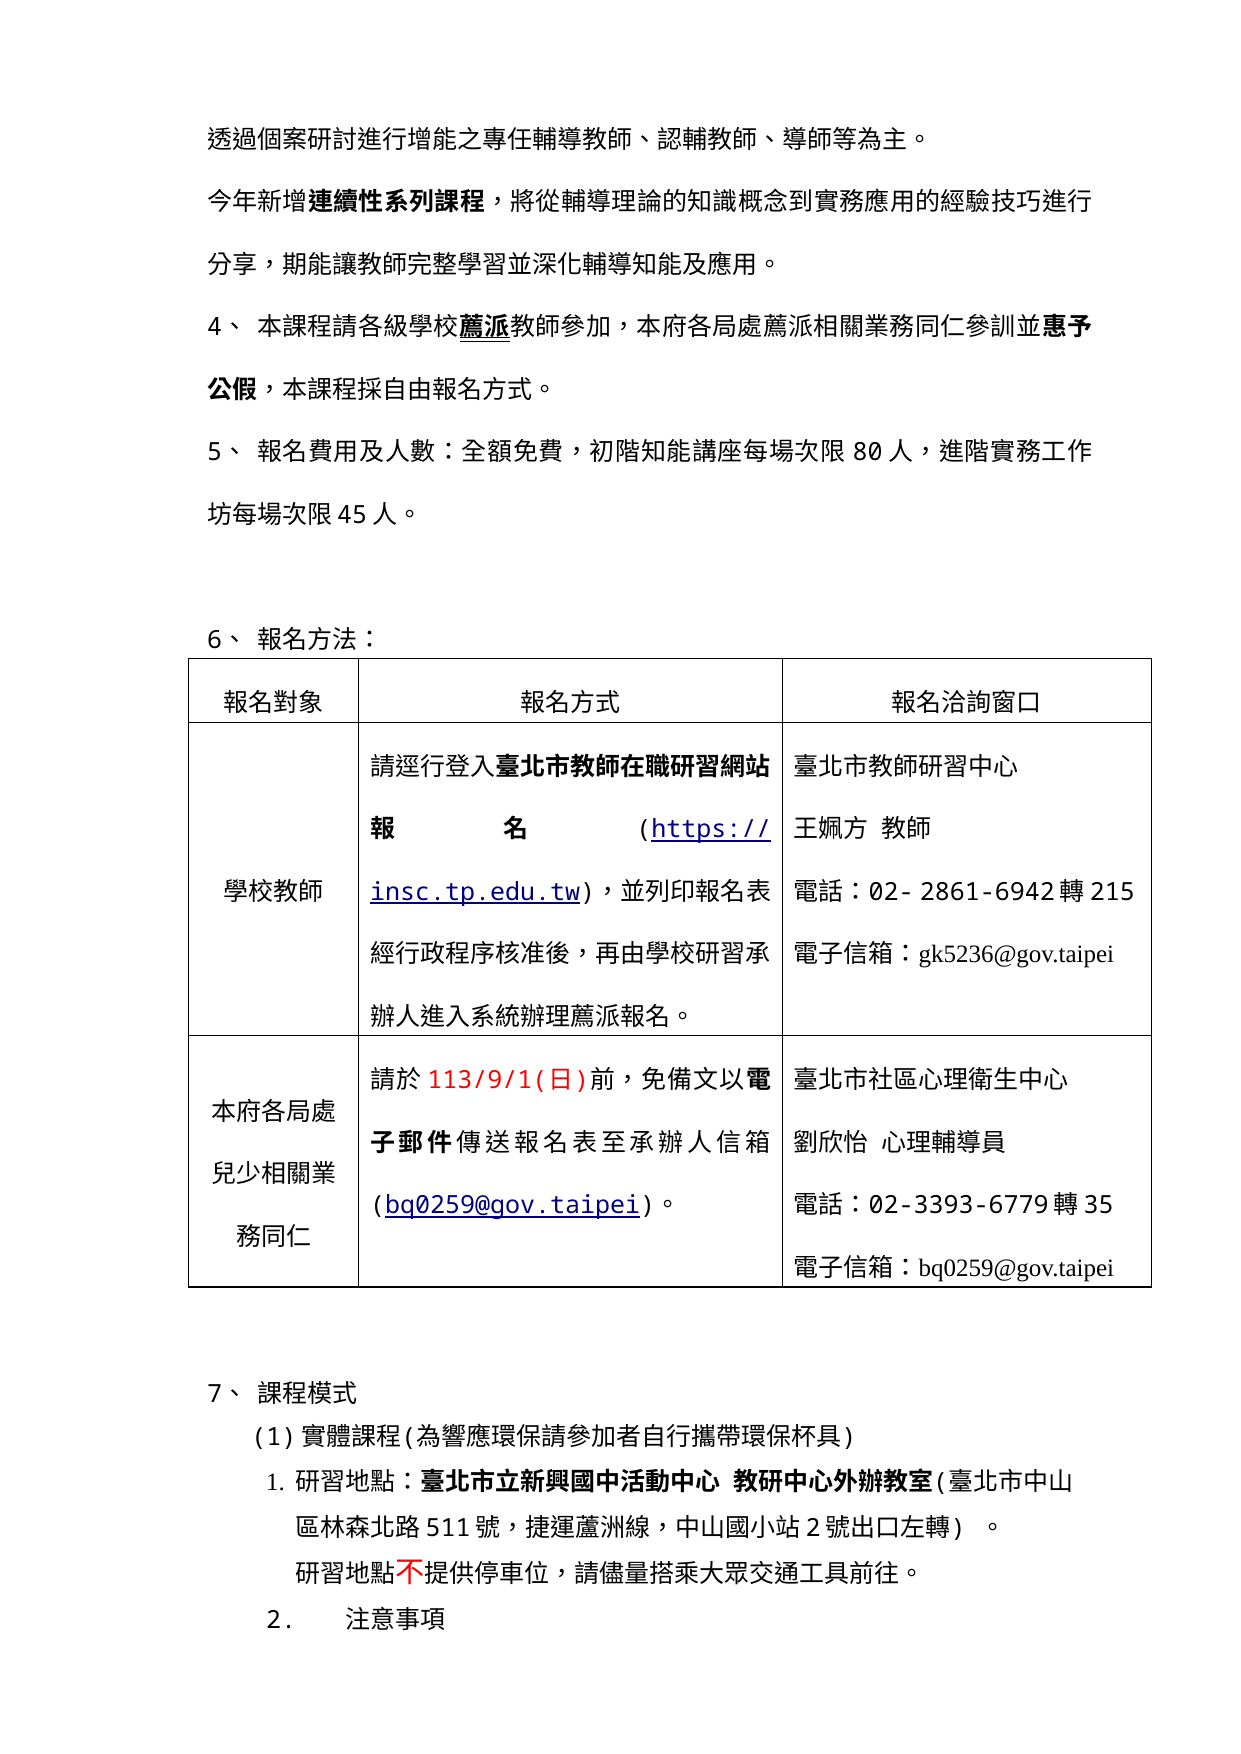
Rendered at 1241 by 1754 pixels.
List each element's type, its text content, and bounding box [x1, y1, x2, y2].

list 報名方法： [207, 596, 1092, 658]
table_cell 臺北市教師研習中心 王姵方 教師 電話：02- 2861-6942轉215 電子信箱：gk5236@gov.taipei [783, 723, 1151, 1035]
table_header 報名方式 [359, 659, 782, 722]
list 注意事項 [266, 1592, 1092, 1637]
list 報名費用及人數：全額免費，初階知能講座每場次限80人，進階實務工作坊每場次限45人。 [207, 408, 1092, 533]
table_cell 臺北市社區心理衛生中心 劉欣怡 心理輔導員 電話：02-3393-6779轉35 電子信箱：bq0259@gov.taipei [783, 1036, 1151, 1286]
table_cell 請於113/9/1(日)前，免備文以電子郵件傳送報名表至承辦人信箱(bq0259@gov.taipei)。 [359, 1036, 782, 1286]
list 課程模式 [207, 1350, 1092, 1412]
list 本課程請各級學校薦派教師參加，本府各局處薦派相關業務同仁參訓並惠予公假，本課程採自由報名方式。 [207, 283, 1092, 408]
text 透過個案研討進行增能之專任輔導教師、認輔教師、導師等為主。 [207, 96, 1092, 158]
table_header 報名洽詢窗口 [783, 659, 1151, 722]
text 今年新增連續性系列課程，將從輔導理論的知識概念到實務應用的經驗技巧進行分享，期能讓教師完整學習並深化輔導知能及應用。 [207, 158, 1092, 283]
table_header 報名對象 [189, 659, 358, 722]
table_cell 本府各局處兒少相關業務同仁 [189, 1036, 358, 1286]
list 研習地點：臺北市立新興國中活動中心 教研中心外辦教室(臺北市中山區林森北路511號，捷運蘆洲線，中山國小站2號出口左轉) 。 [266, 1454, 1092, 1546]
table_cell 學校教師 [189, 723, 358, 1035]
list 實體課程(為響應環保請參加者自行攜帶環保杯具) [251, 1412, 1092, 1454]
text 研習地點不提供停車位，請儘量搭乘大眾交通工具前往。 [295, 1546, 1092, 1592]
table_cell 請逕行登入臺北市教師在職研習網站報名(https://insc.tp.edu.tw)，並列印報名表經行政程序核准後，再由學校研習承辦人進入系統辦理薦派報名。 [359, 723, 782, 1035]
